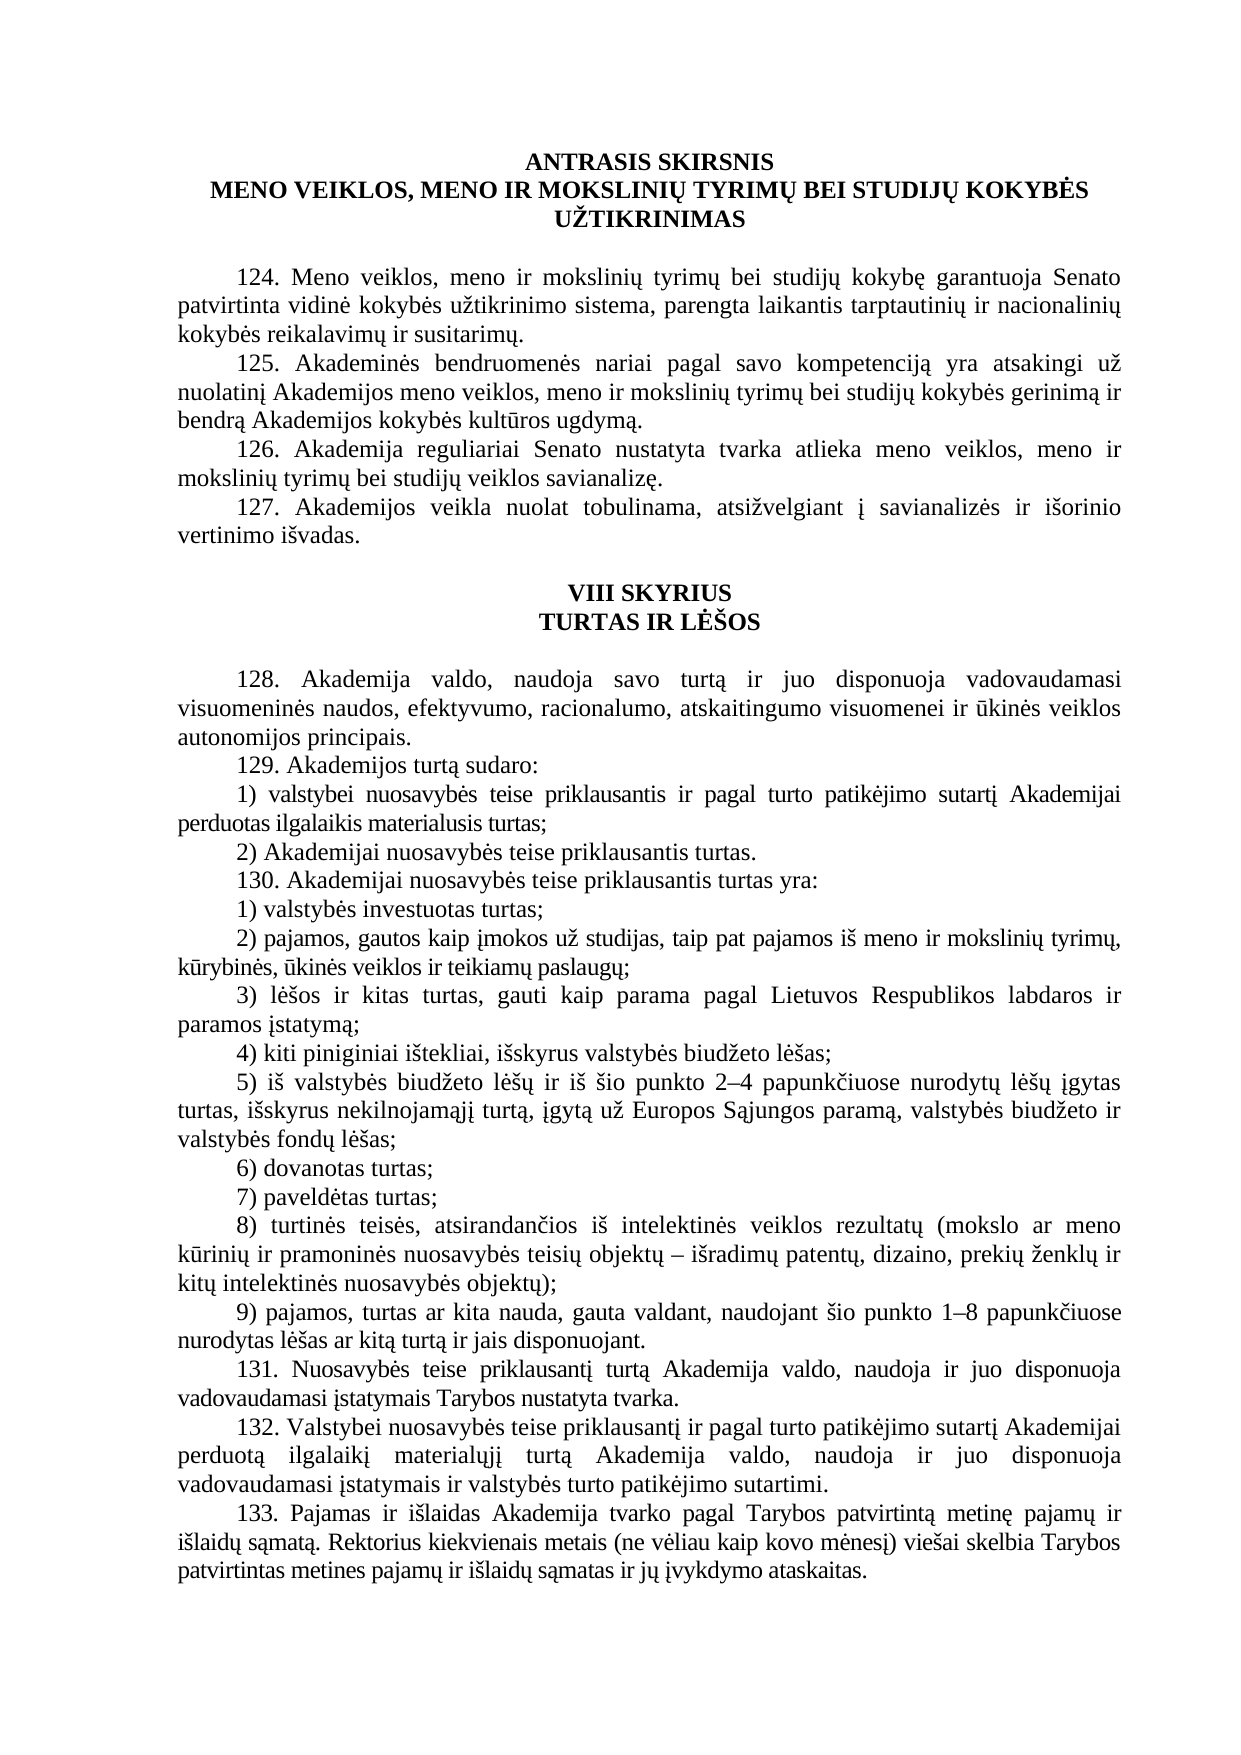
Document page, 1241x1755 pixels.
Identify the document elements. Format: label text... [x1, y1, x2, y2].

text 2) pajamos, gautos kaip įmokos už studijas, taip pat pajamos iš meno ir mokslinių tyrimų, kūrybinės, ūkinės veiklos ir teikiamų paslaugų; [177, 923, 1122, 981]
text 125. Akademinės bendruomenės nariai pagal savo kompetenciją yra atsakingi už nuolatinį Akademijos meno veiklos, meno ir mokslinių tyrimų bei studijų kokybės gerinimą ir bendrą Akademijos kokybės kultūros ugdymą. [177, 348, 1122, 434]
text 130. Akademijai nuosavybės teise priklausantis turtas yra: [177, 866, 1122, 894]
text 5) iš valstybės biudžeto lėšų ir iš šio punkto 2–4 papunkčiuose nurodytų lėšų įgytas turtas, išskyrus nekilnojamąjį turtą, įgytą už Europos Sąjungos paramą, valstybės biudžeto ir valstybės fondų lėšas; [177, 1067, 1122, 1153]
text 2) Akademijai nuosavybės teise priklausantis turtas. [177, 837, 1122, 866]
text 4) kiti piniginiai ištekliai, išskyrus valstybės biudžeto lėšas; [177, 1038, 1122, 1067]
text VIII SKYRIUS [177, 578, 1122, 607]
text 1) valstybei nuosavybės teise priklausantis ir pagal turto patikėjimo sutartį Akademijai perduotas ilgalaikis materialusis turtas; [177, 779, 1122, 837]
text ANTRASIS SKIRSNIS [177, 147, 1122, 176]
text 6) dovanotas turtas; [177, 1153, 1122, 1182]
text 8) turtinės teisės, atsirandančios iš intelektinės veiklos rezultatų (mokslo ar meno kūrinių ir pramoninės nuosavybės teisių objektų – išradimų patentų, dizaino, prekių ženklų ir kitų intelektinės nuosavybės objektų); [177, 1211, 1122, 1297]
text mENO VEIKLOS, MENO IR MOKSLINIŲ TYRIMŲ BEI STUDIJŲ KOKYBĖS UŽTIKRINIMAS [177, 176, 1122, 233]
text 126. Akademija reguliariai Senato nustatyta tvarka atlieka meno veiklos, meno ir mokslinių tyrimų bei studijų veiklos savianalizę. [177, 434, 1122, 492]
text 3) lėšos ir kitas turtas, gauti kaip parama pagal Lietuvos Respublikos labdaros ir paramos įstatymą; [177, 981, 1122, 1038]
text 1) valstybės investuotas turtas; [177, 894, 1122, 923]
text TURTAS IR LĖŠOS [177, 607, 1122, 636]
text 132. Valstybei nuosavybės teise priklausantį ir pagal turto patikėjimo sutartį Akademijai perduotą ilgalaikį materialųjį turtą Akademija valdo, naudoja ir juo disponuoja vadovaudamasi įstatymais ir valstybės turto patikėjimo sutartimi. [177, 1412, 1122, 1498]
text 127. Akademijos veikla nuolat tobulinama, atsižvelgiant į savianalizės ir išorinio vertinimo išvadas. [177, 492, 1122, 549]
text 9) pajamos, turtas ar kita nauda, gauta valdant, naudojant šio punkto 1–8 papunkčiuose nurodytas lėšas ar kitą turtą ir jais disponuojant. [177, 1297, 1122, 1354]
text 133. Pajamas ir išlaidas Akademija tvarko pagal Tarybos patvirtintą metinę pajamų ir išlaidų sąmatą. Rektorius kiekvienais metais (ne vėliau kaip kovo mėnesį) viešai skelbia Tarybos patvirtintas metines pajamų ir išlaidų sąmatas ir jų įvykdymo ataskaitas. [177, 1498, 1122, 1584]
text 129. Akademijos turtą sudaro: [177, 751, 1122, 779]
text 7) paveldėtas turtas; [177, 1182, 1122, 1211]
text 128. Akademija valdo, naudoja savo turtą ir juo disponuoja vadovaudamasi visuomeninės naudos, efektyvumo, racionalumo, atskaitingumo visuomenei ir ūkinės veiklos autonomijos principais. [177, 664, 1122, 751]
text 124. Meno veiklos, meno ir mokslinių tyrimų bei studijų kokybę garantuoja Senato patvirtinta vidinė kokybės užtikrinimo sistema, parengta laikantis tarptautinių ir nacionalinių kokybės reikalavimų ir susitarimų. [177, 262, 1122, 348]
text 131. Nuosavybės teise priklausantį turtą Akademija valdo, naudoja ir juo disponuoja vadovaudamasi įstatymais Tarybos nustatyta tvarka. [177, 1354, 1122, 1412]
